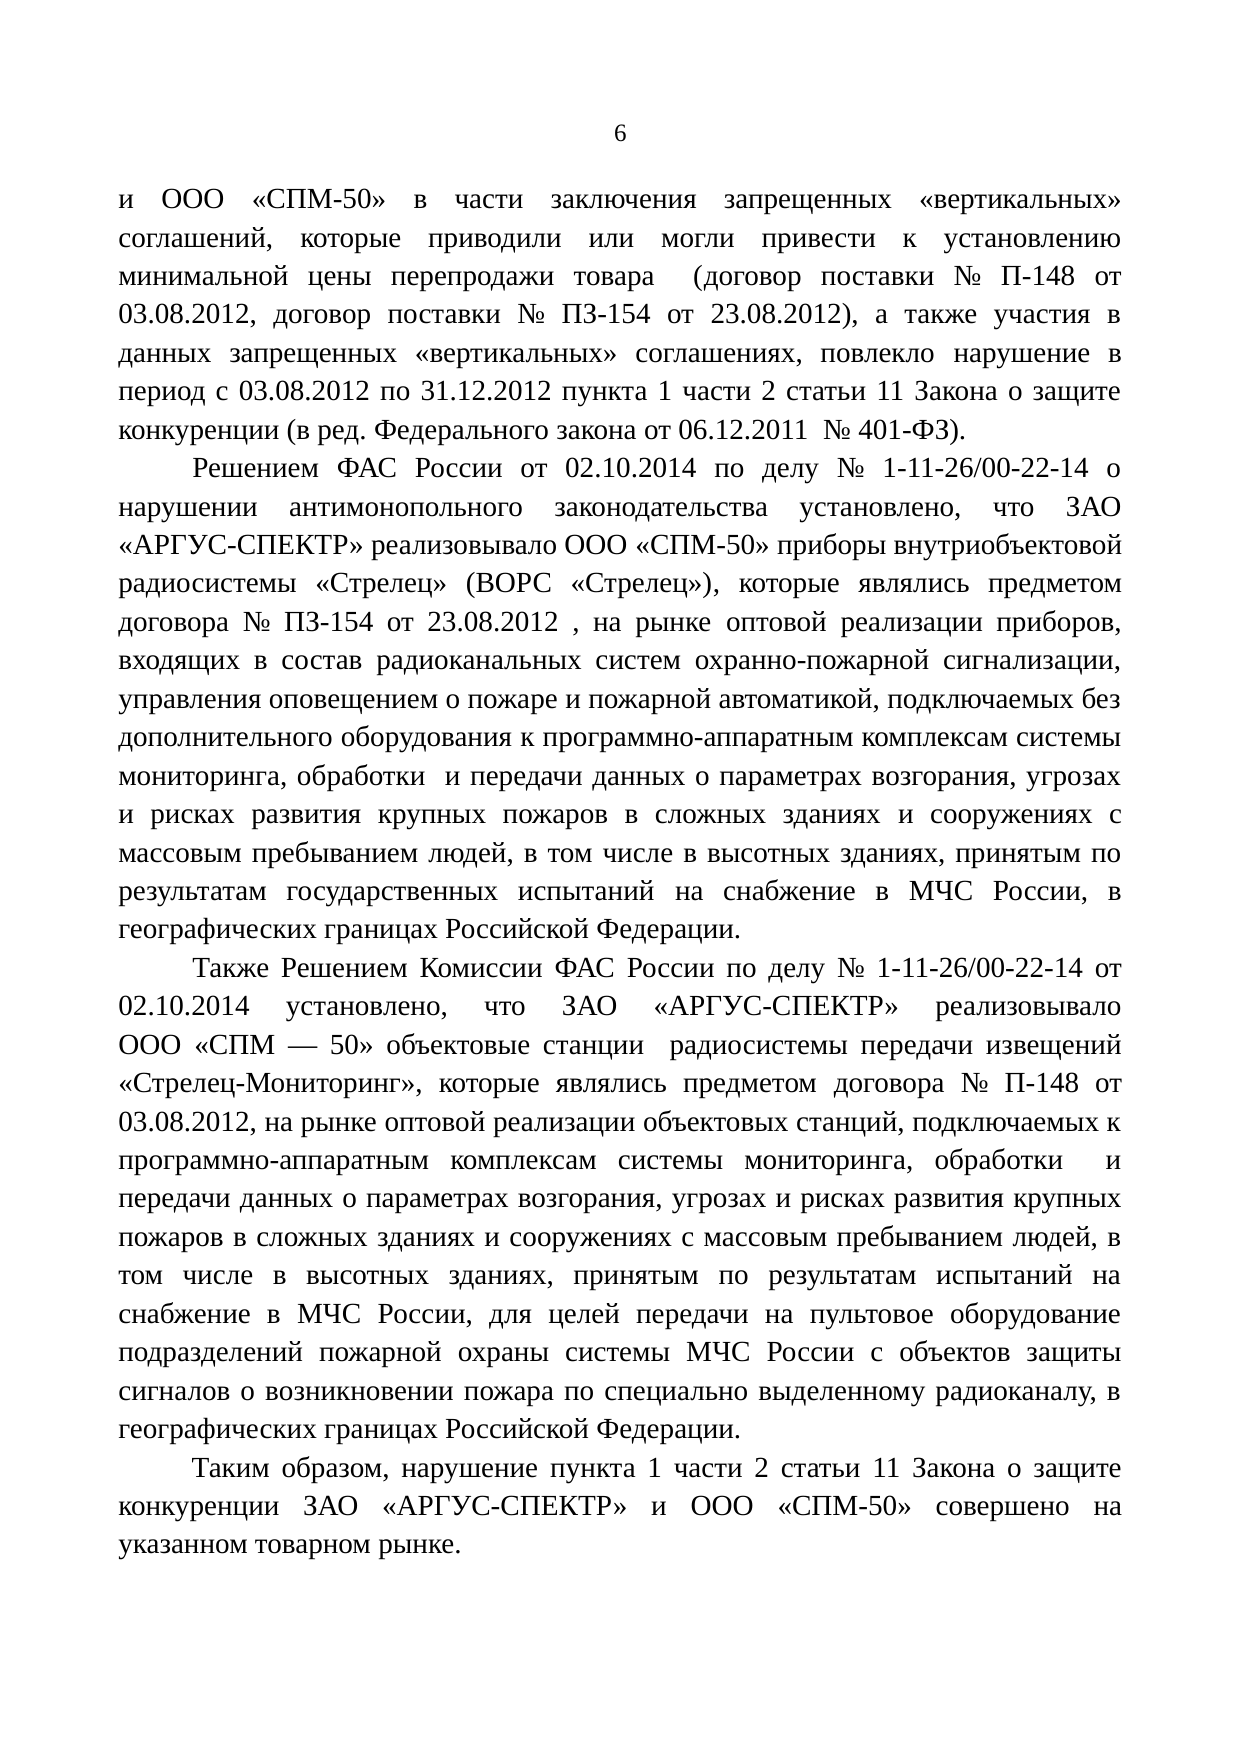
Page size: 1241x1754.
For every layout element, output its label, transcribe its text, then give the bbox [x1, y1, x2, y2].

text Таким образом, нарушение пункта 1 части 2 статьи 11 Закона о защите конкуренции ЗАО «АРГУС-СПЕКТР» и ООО «СПМ-50» совершено на указанном товарном рынке. [118, 1445, 1122, 1560]
text и ООО «СПМ-50» в части заключения запрещенных «вертикальных» соглашений, которые приводили или могли привести к установлению минимальной цены перепродажи товара (договор поставки № П-148 от 03.08.2012, договор поставки № ПЗ-154 от 23.08.2012), а также участия в данных запрещенных «вертикальных» соглашениях, повлекло нарушение в период с 03.08.2012 по 31.12.2012 пункта 1 части 2 статьи 11 Закона о защите конкуренции (в ред. Федерального закона от 06.12.2011 № 401-ФЗ). [118, 176, 1122, 445]
text Решением ФАС России от 02.10.2014 по делу № 1-11-26/00-22-14 о нарушении антимонопольного законодательства установлено, что ЗАО «АРГУС-СПЕКТР» реализовывало ООО «СПМ-50» приборы внутриобъектовой радиосистемы «Стрелец» (ВОРС «Стрелец»), которые являлись предметом договора № ПЗ-154 от 23.08.2012 , на рынке оптовой реализации приборов, входящих в состав радиоканальных систем охранно-пожарной сигнализации, управления оповещением о пожаре и пожарной автоматикой, подключаемых без дополнительного оборудования к программно-аппаратным комплексам системы мониторинга, обработки и передачи данных о параметрах возгорания, угрозах и рисках развития крупных пожаров в сложных зданиях и сооружениях с массовым пребыванием людей, в том числе в высотных зданиях, принятым по результатам государственных испытаний на снабжение в МЧС России, в географических границах Российской Федерации. [118, 445, 1122, 945]
text Также Решением Комиссии ФАС России по делу № 1-11-26/00-22-14 от 02.10.2014 установлено, что ЗАО «АРГУС-СПЕКТР» реализовывало ООО «СПМ — 50» объектовые станции радиосистемы передачи извещений «Стрелец-Мониторинг», которые являлись предметом договора № П-148 от 03.08.2012, на рынке оптовой реализации объектовых станций, подключаемых к программно-аппаратным комплексам системы мониторинга, обработки и передачи данных о параметрах возгорания, угрозах и рисках развития крупных пожаров в сложных зданиях и сооружениях с массовым пребыванием людей, в том числе в высотных зданиях, принятым по результатам испытаний на снабжение в МЧС России, для целей передачи на пультовое оборудование подразделений пожарной охраны системы МЧС России с объектов защиты сигналов о возникновении пожара по специально выделенному радиоканалу, в географических границах Российской Федерации. [118, 945, 1122, 1445]
